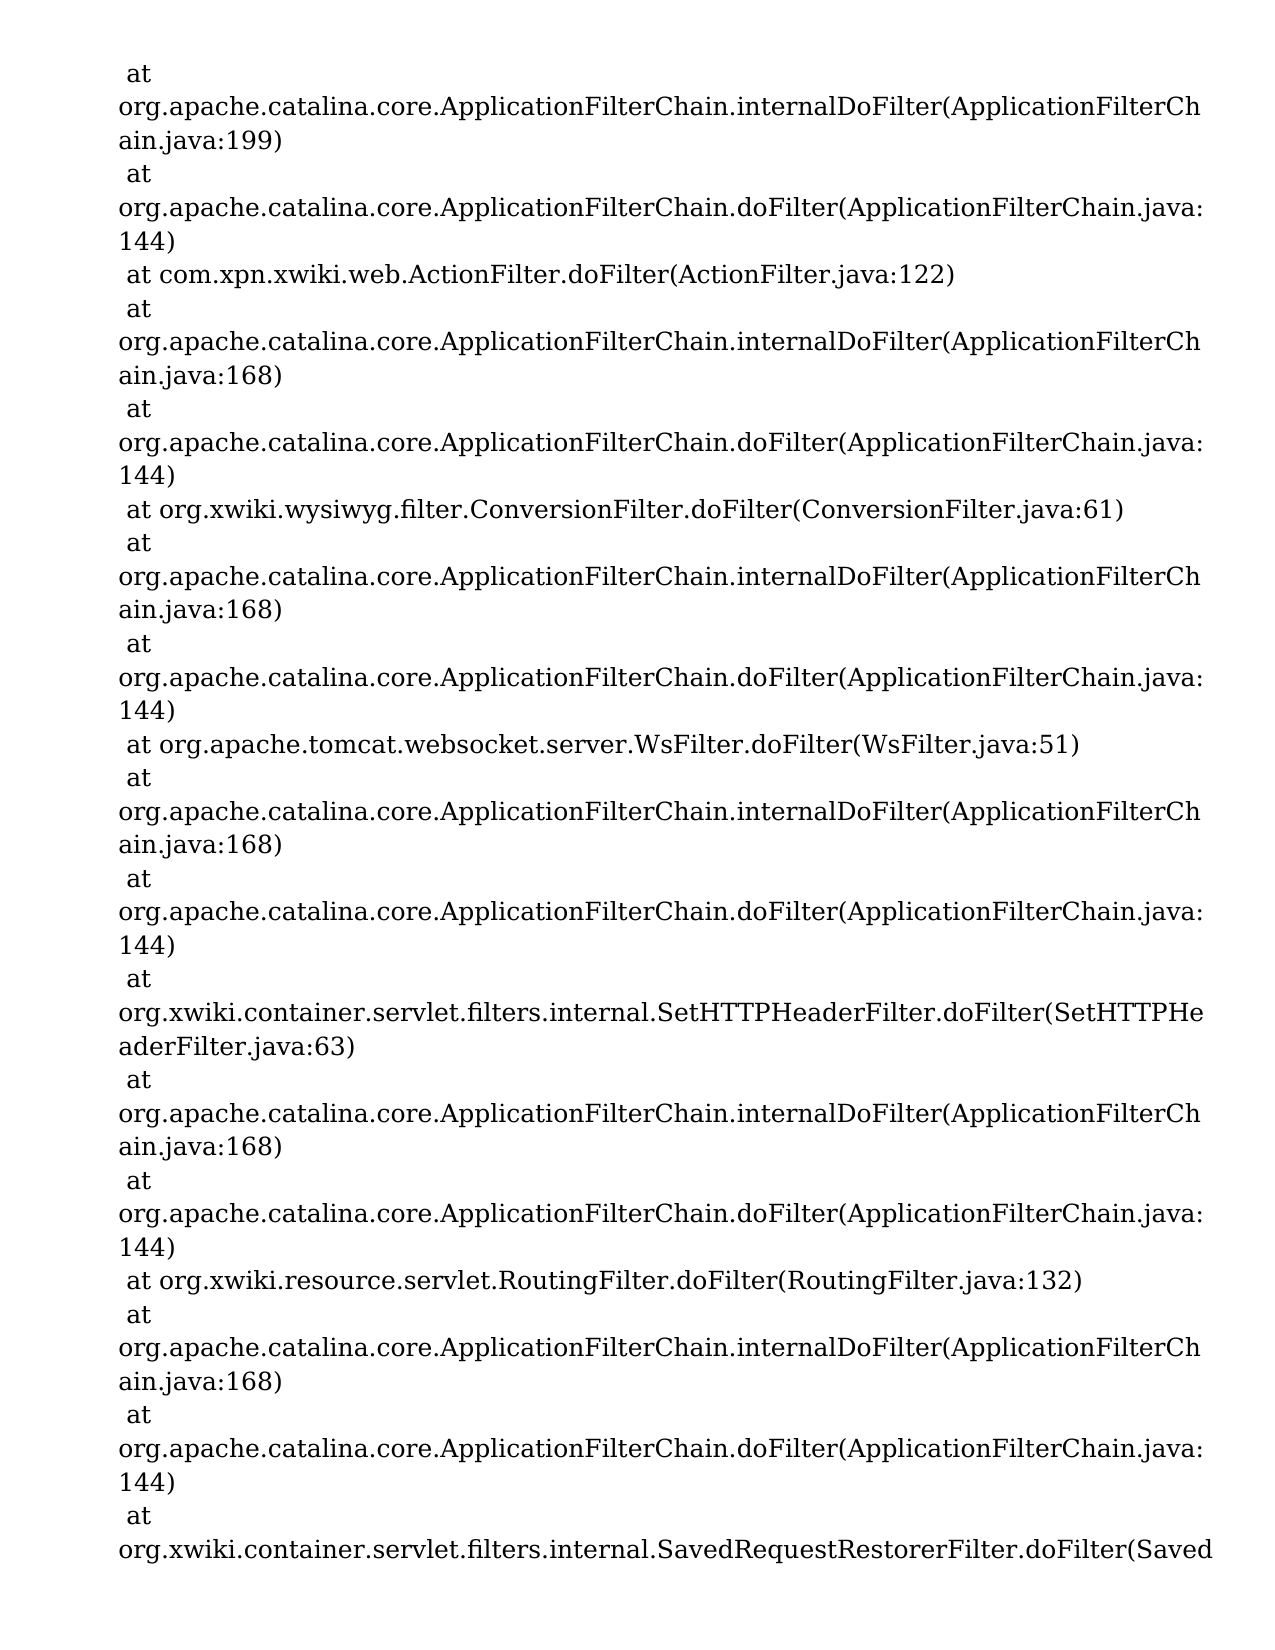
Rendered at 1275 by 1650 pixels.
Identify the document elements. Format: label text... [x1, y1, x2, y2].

text at org.apache.catalina.core.ApplicationFilterChain.internalDoFilter(ApplicationFilterChain.java:199) at org.apache.catalina.core.ApplicationFilterChain.doFilter(ApplicationFilterChain.java:144) at com.xpn.xwiki.web.ActionFilter.doFilter(ActionFilter.java:122) at org.apache.catalina.core.ApplicationFilterChain.internalDoFilter(ApplicationFilterChain.java:168) at org.apache.catalina.core.ApplicationFilterChain.doFilter(ApplicationFilterChain.java:144) at org.xwiki.wysiwyg.filter.ConversionFilter.doFilter(ConversionFilter.java:61) at org.apache.catalina.core.ApplicationFilterChain.internalDoFilter(ApplicationFilterChain.java:168) at org.apache.catalina.core.ApplicationFilterChain.doFilter(ApplicationFilterChain.java:144) at org.apache.tomcat.websocket.server.WsFilter.doFilter(WsFilter.java:51) at org.apache.catalina.core.ApplicationFilterChain.internalDoFilter(ApplicationFilterChain.java:168) at org.apache.catalina.core.ApplicationFilterChain.doFilter(ApplicationFilterChain.java:144) at org.xwiki.container.servlet.filters.internal.SetHTTPHeaderFilter.doFilter(SetHTTPHeaderFilter.java:63) at org.apache.catalina.core.ApplicationFilterChain.internalDoFilter(ApplicationFilterChain.java:168) at org.apache.catalina.core.ApplicationFilterChain.doFilter(ApplicationFilterChain.java:144) at org.xwiki.resource.servlet.RoutingFilter.doFilter(RoutingFilter.java:132) at org.apache.catalina.core.ApplicationFilterChain.internalDoFilter(ApplicationFilterChain.java:168) at org.apache.catalina.core.ApplicationFilterChain.doFilter(ApplicationFilterChain.java:144) at org.xwiki.container.servlet.filters.internal.SavedRequestRestorerFilter.doFilter(Saved [118, 59, 1216, 1564]
